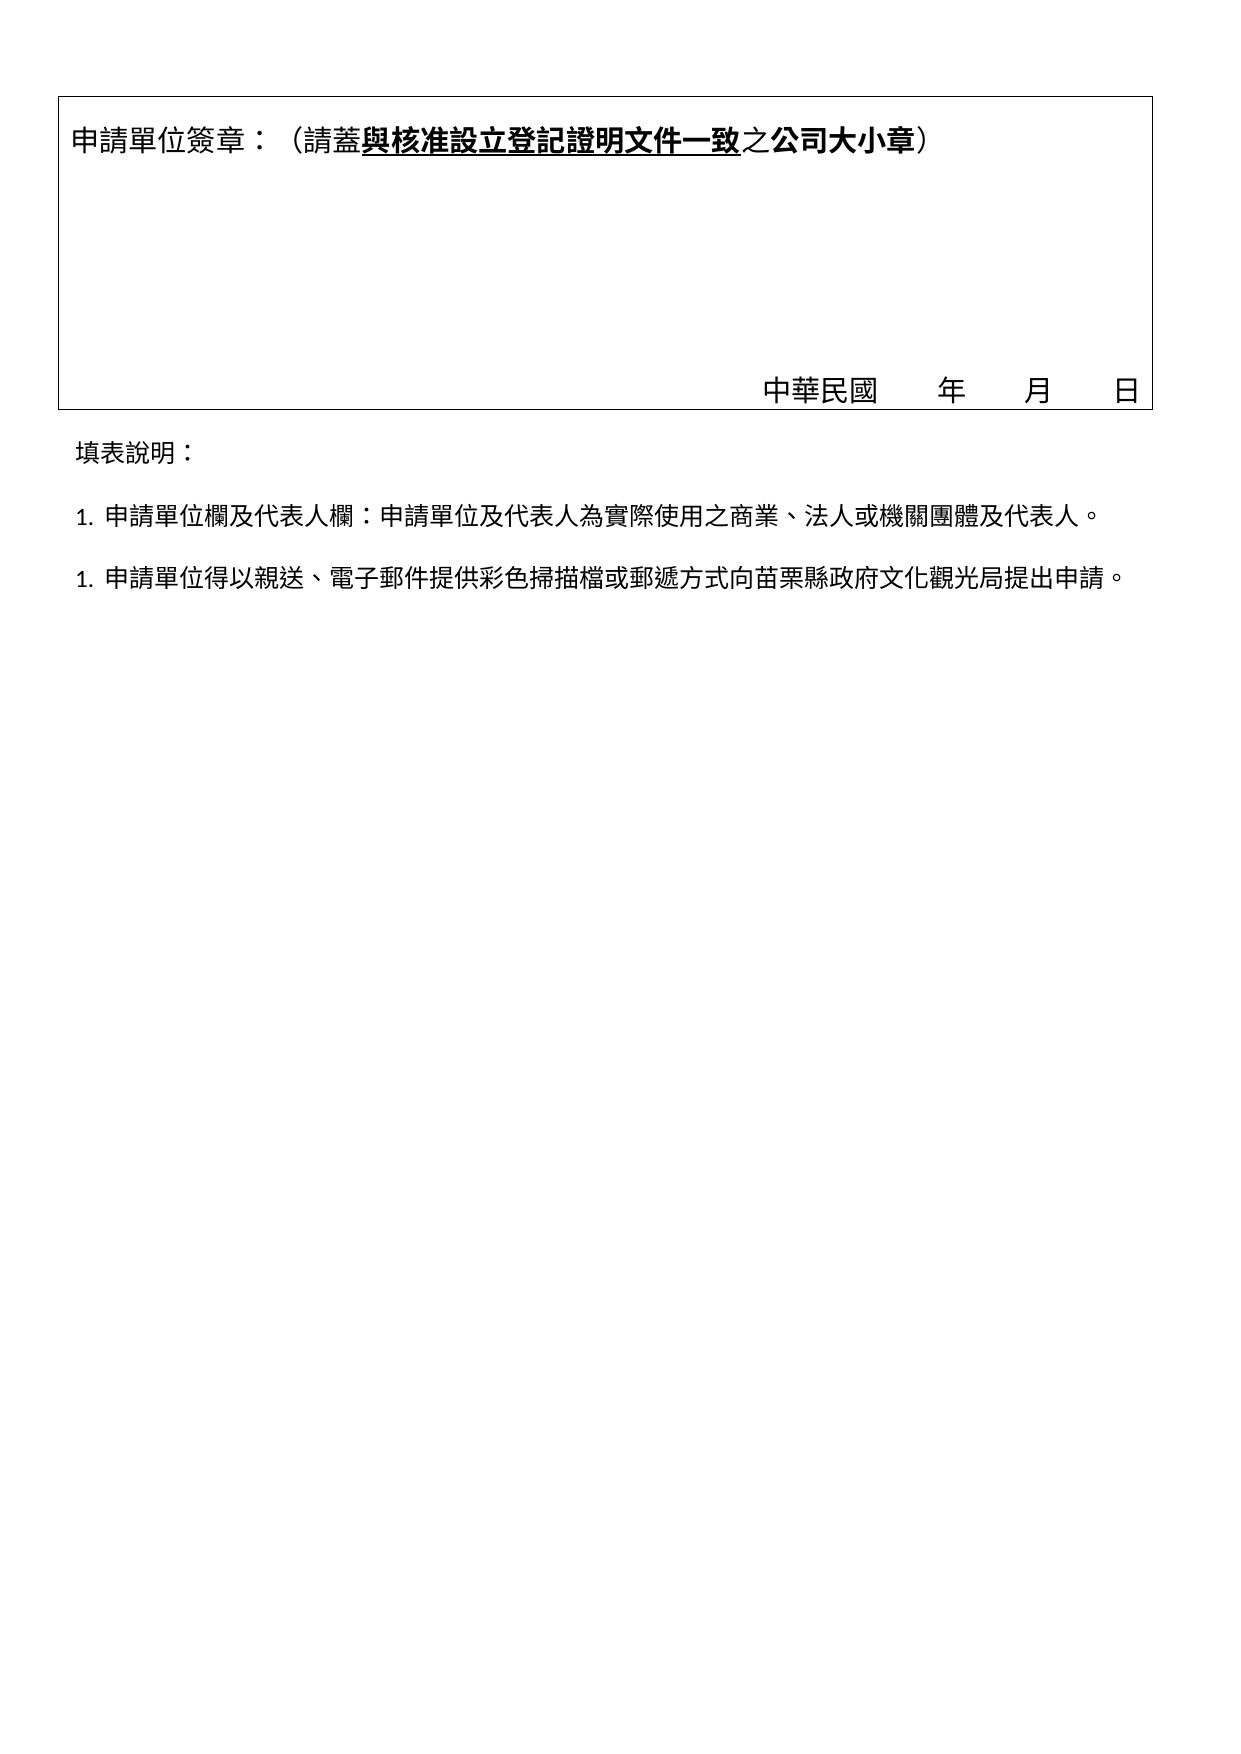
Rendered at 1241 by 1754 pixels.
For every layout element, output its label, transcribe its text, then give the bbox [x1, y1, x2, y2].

list 申請單位得以親送、電子郵件提供彩色掃描檔或郵遞方式向苗栗縣政府文化觀光局提出申請。 [75, 535, 1165, 598]
list 申請單位欄及代表人欄：申請單位及代表人為實際使用之商業、法人或機關團體及代表人。 [75, 473, 1165, 535]
table_cell 申請單位簽章：（請蓋與核准設立登記證明文件一致之公司大小章） 中華民國 年 月 日 [59, 97, 1152, 409]
text 填表說明： [75, 410, 1165, 473]
